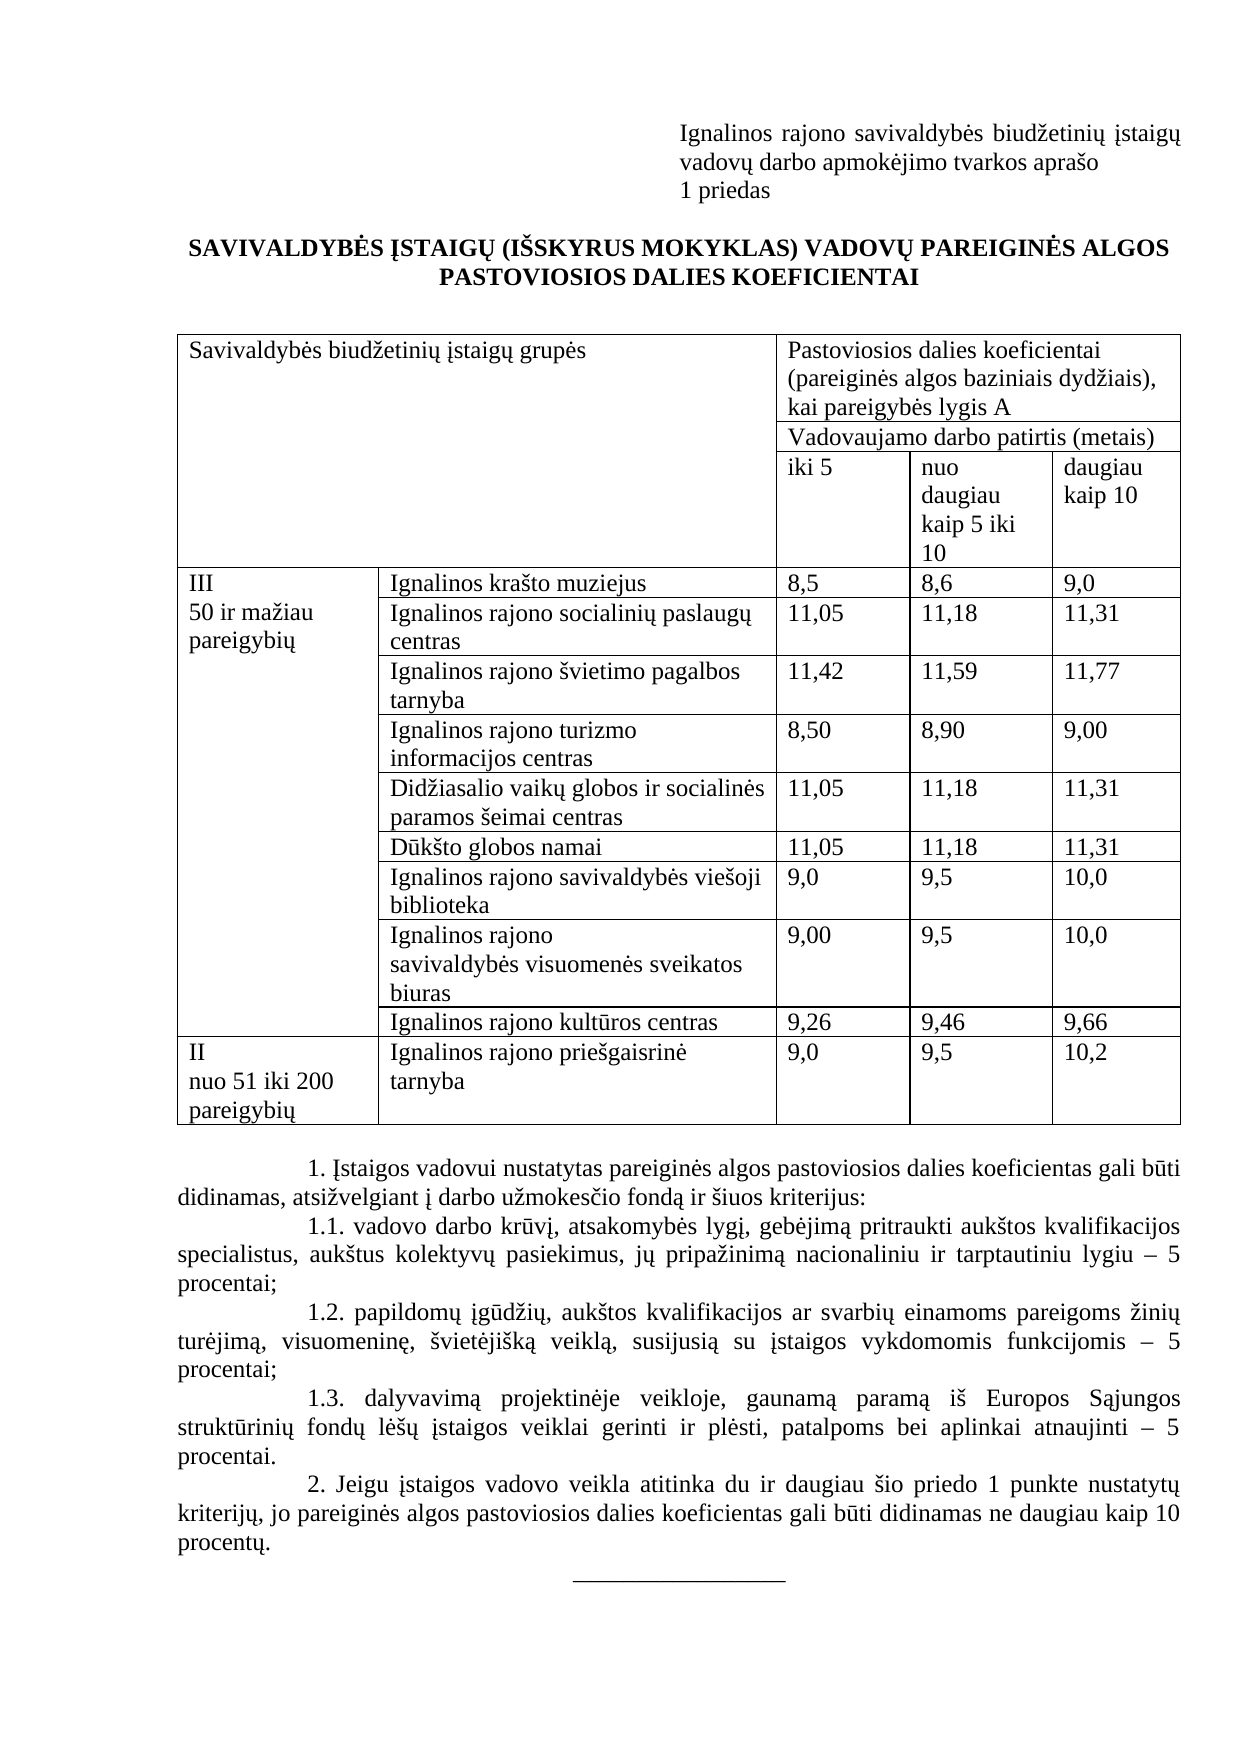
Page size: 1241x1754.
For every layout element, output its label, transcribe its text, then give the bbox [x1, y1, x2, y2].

table_cell II nuo 51 iki 200 pareigybių [178, 1037, 378, 1123]
text 1.3. dalyvavimą projektinėje veikloje, gaunamą paramą iš Europos Sąjungos struktūrinių fondų lėšų įstaigos veiklai gerinti ir plėsti, patalpoms bei aplinkai atnaujinti – 5 procentai. [177, 1383, 1181, 1469]
table_cell 10,0 [1053, 920, 1180, 1006]
table_cell 9,46 [911, 1008, 1052, 1036]
table_header Pastoviosios dalies koeficientai (pareiginės algos baziniais dydžiais), kai pareigybės lygis A [777, 335, 1180, 421]
table_cell Ignalinos rajono priešgaisrinė tarnyba [379, 1037, 776, 1123]
table_cell 9,5 [911, 862, 1052, 919]
table_cell daugiau kaip 10 [1053, 452, 1180, 567]
table_cell Ignalinos rajono kultūros centras [379, 1008, 776, 1036]
table_cell 11,59 [911, 656, 1052, 714]
table_cell 11,18 [911, 832, 1052, 861]
table_cell 11,31 [1053, 598, 1180, 655]
table_cell 9,26 [777, 1008, 909, 1036]
text Ignalinos rajono savivaldybės biudžetinių įstaigų vadovų darbo apmokėjimo tvarkos aprašo [679, 118, 1181, 176]
table_cell 11,31 [1053, 832, 1180, 861]
table_cell 9,00 [1053, 715, 1180, 772]
text 1. Įstaigos vadovui nustatytas pareiginės algos pastoviosios dalies koeficientas gali būti didinamas, atsižvelgiant į darbo užmokesčio fondą ir šiuos kriterijus: [177, 1153, 1181, 1211]
text SAVIVALDYBĖS ĮSTAIGŲ (IŠSKYRUS MOKYKLAS) VADOVŲ PAREIGINĖS ALGOS PASTOVIOSIOS DALIES KOEFICIENTAI [177, 233, 1181, 291]
table_cell 8,50 [777, 715, 909, 772]
table_cell iki 5 [777, 452, 909, 567]
table_cell Ignalinos rajono savivaldybės visuomenės sveikatos biuras [379, 920, 776, 1006]
table_cell 9,66 [1053, 1008, 1180, 1036]
table_cell 11,42 [777, 656, 909, 714]
table_cell Vadovaujamo darbo patirtis (metais) [777, 422, 1180, 451]
table_cell 11,18 [911, 773, 1052, 831]
text _________________ [177, 1556, 1181, 1584]
text 1.2. papildomų įgūdžių, aukštos kvalifikacijos ar svarbių einamoms pareigoms žinių turėjimą, visuomeninę, švietėjišką veiklą, susijusią su įstaigos vykdomomis funkcijomis – 5 procentai; [177, 1297, 1181, 1383]
table_cell 8,6 [911, 568, 1052, 597]
table_cell 10,0 [1053, 862, 1180, 919]
text 1.1. vadovo darbo krūvį, atsakomybės lygį, gebėjimą pritraukti aukštos kvalifikacijos specialistus, aukštus kolektyvų pasiekimus, jų pripažinimą nacionaliniu ir tarptautiniu lygiu – 5 procentai; [177, 1211, 1181, 1297]
table_cell 11,05 [777, 832, 909, 861]
text 1 priedas [679, 176, 1181, 204]
table_cell Ignalinos rajono savivaldybės viešoji biblioteka [379, 862, 776, 919]
table_cell III 50 ir mažiau pareigybių [178, 568, 378, 1036]
table_cell Ignalinos rajono švietimo pagalbos tarnyba [379, 656, 776, 714]
text 2. Jeigu įstaigos vadovo veikla atitinka du ir daugiau šio priedo 1 punkte nustatytų kriterijų, jo pareiginės algos pastoviosios dalies koeficientas gali būti didinamas ne daugiau kaip 10 procentų. [177, 1469, 1181, 1556]
table_cell 9,0 [777, 862, 909, 919]
table_cell 11,05 [777, 773, 909, 831]
table_cell nuo daugiau kaip 5 iki 10 [911, 452, 1052, 567]
table_cell Ignalinos rajono socialinių paslaugų centras [379, 598, 776, 655]
table_cell Dūkšto globos namai [379, 832, 776, 861]
table_cell 10,2 [1053, 1037, 1180, 1123]
table_cell 11,31 [1053, 773, 1180, 831]
table_cell 8,90 [911, 715, 1052, 772]
table_cell Didžiasalio vaikų globos ir socialinės paramos šeimai centras [379, 773, 776, 831]
table_cell 9,0 [1053, 568, 1180, 597]
table_cell 9,5 [911, 920, 1052, 1006]
table_cell 9,5 [911, 1037, 1052, 1123]
table_cell 8,5 [777, 568, 909, 597]
table_cell Ignalinos rajono turizmo informacijos centras [379, 715, 776, 772]
table_cell Ignalinos krašto muziejus [379, 568, 776, 597]
table_cell 9,0 [777, 1037, 909, 1123]
table_cell 11,05 [777, 598, 909, 655]
table_cell 9,00 [777, 920, 909, 1006]
table_header Savivaldybės biudžetinių įstaigų grupės [178, 335, 776, 567]
table_cell 11,77 [1053, 656, 1180, 714]
table_cell 11,18 [911, 598, 1052, 655]
